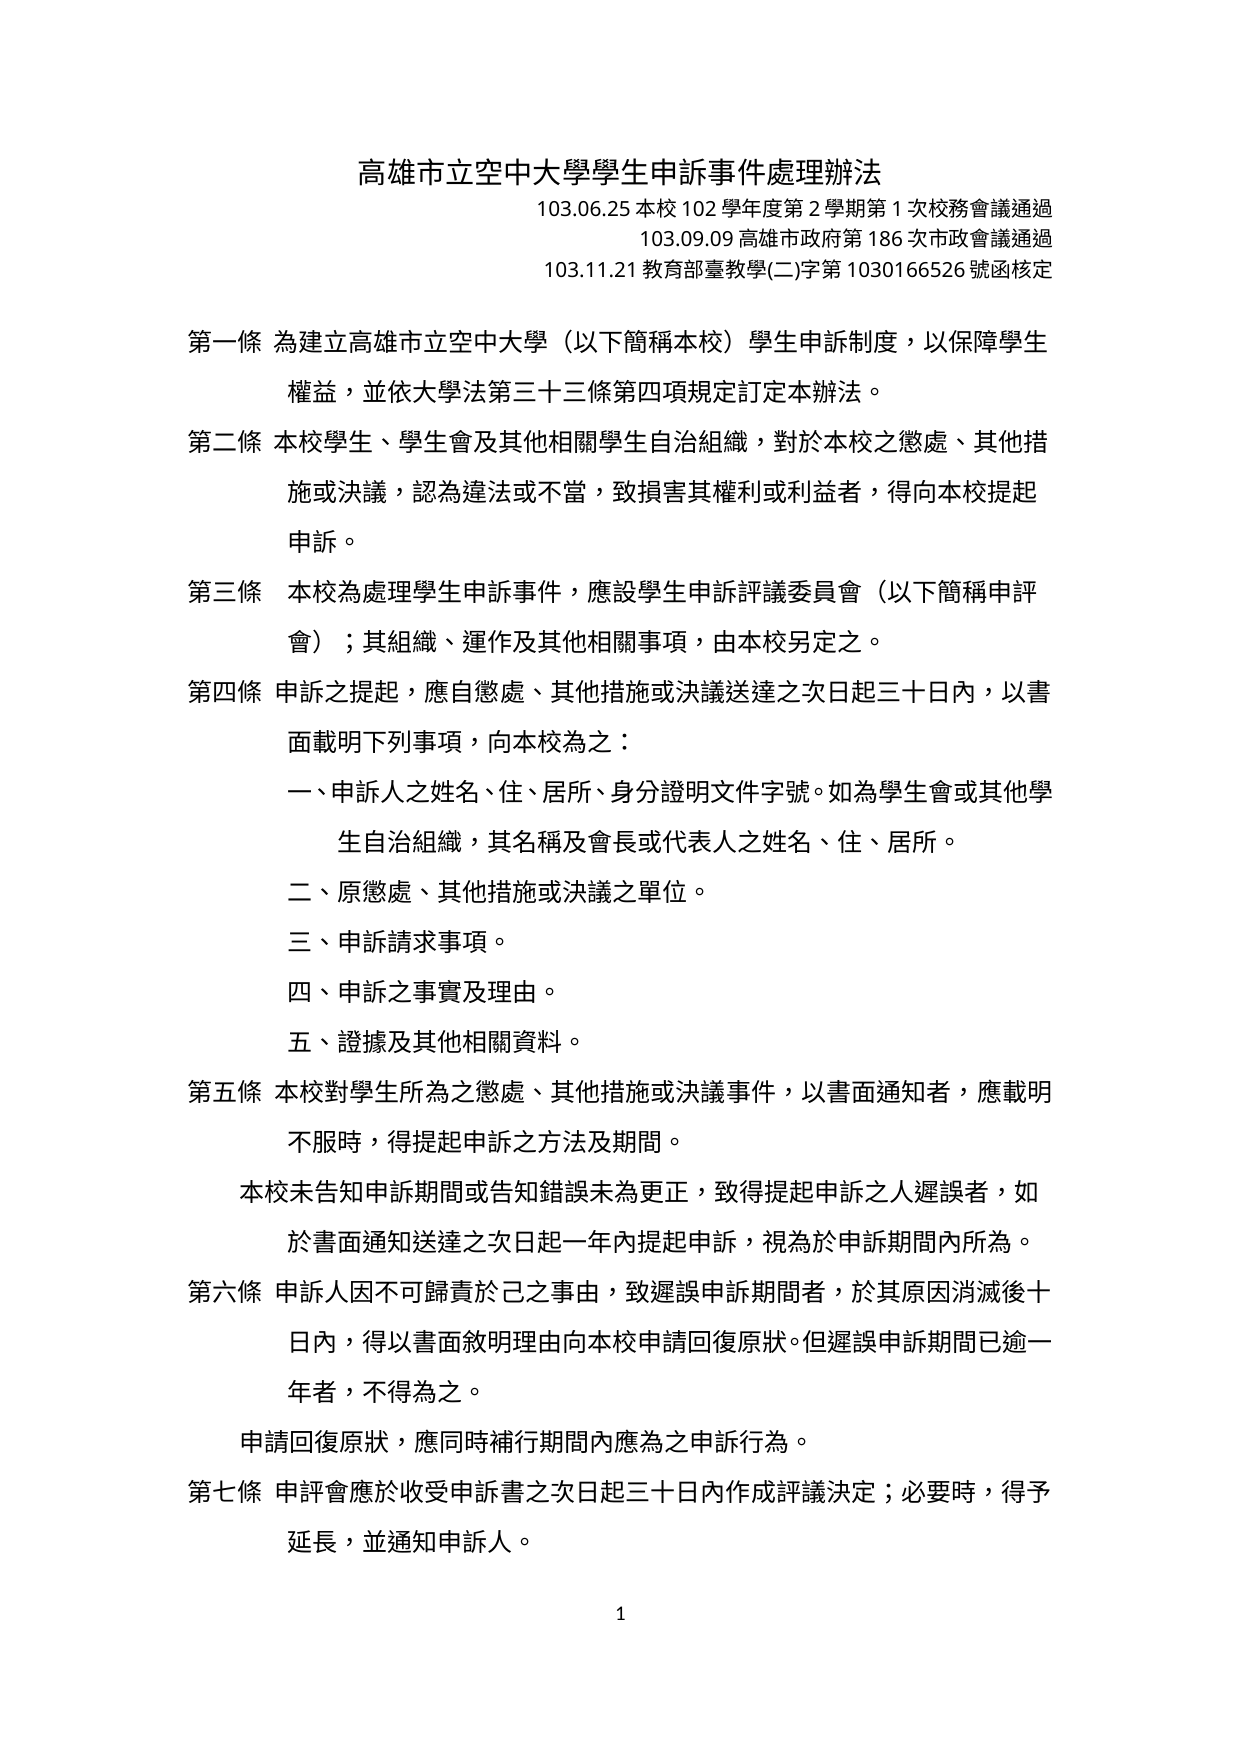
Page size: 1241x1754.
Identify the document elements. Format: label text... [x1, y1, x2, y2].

text 第五條 本校對學生所為之懲處、其他措施或決議事件，以書面通知者，應載明不服時，得提起申訴之方法及期間。 [187, 1062, 1053, 1162]
text 第六條 申訴人因不可歸責於己之事由，致遲誤申訴期間者，於其原因消滅後十日內，得以書面敘明理由向本校申請回復原狀。但遲誤申訴期間已逾一年者，不得為之。 [187, 1262, 1053, 1412]
text 一、申訴人之姓名、住、居所、身分證明文件字號。如為學生會或其他學生自治組織，其名稱及會長或代表人之姓名、住、居所。 [287, 762, 1053, 862]
text 103.11.21教育部臺教學(二)字第1030166526號函核定 [187, 253, 1053, 283]
text 103.06.25本校102學年度第2學期第1次校務會議通過 [187, 192, 1053, 223]
text 第一條 為建立高雄市立空中大學（以下簡稱本校）學生申訴制度，以保障學生權益，並依大學法第三十三條第四項規定訂定本辦法。 [187, 312, 1053, 412]
text 第七條 申評會應於收受申訴書之次日起三十日內作成評議決定；必要時，得予延長，並通知申訴人。 [187, 1462, 1053, 1562]
text 高雄市立空中大學學生申訴事件處理辦法 [187, 150, 1053, 192]
text 五、證據及其他相關資料。 [287, 1012, 1053, 1062]
text 申請回復原狀，應同時補行期間內應為之申訴行為。 [187, 1412, 1053, 1462]
text 三、申訴請求事項。 [287, 912, 1053, 962]
text 第二條 本校學生、學生會及其他相關學生自治組織，對於本校之懲處、其他措施或決議，認為違法或不當，致損害其權利或利益者，得向本校提起申訴。 [187, 412, 1053, 562]
text 第三條 本校為處理學生申訴事件，應設學生申訴評議委員會（以下簡稱申評會）；其組織、運作及其他相關事項，由本校另定之。 [187, 562, 1053, 662]
text 103.09.09高雄市政府第186次市政會議通過 [187, 223, 1053, 253]
text 四、申訴之事實及理由。 [287, 962, 1053, 1012]
text 本校未告知申訴期間或告知錯誤未為更正，致得提起申訴之人遲誤者，如於書面通知送達之次日起一年內提起申訴，視為於申訴期間內所為。 [187, 1162, 1053, 1262]
text 二、原懲處、其他措施或決議之單位。 [287, 862, 1053, 912]
text 第四條 申訴之提起，應自懲處、其他措施或決議送達之次日起三十日內，以書面載明下列事項，向本校為之： [187, 662, 1053, 762]
